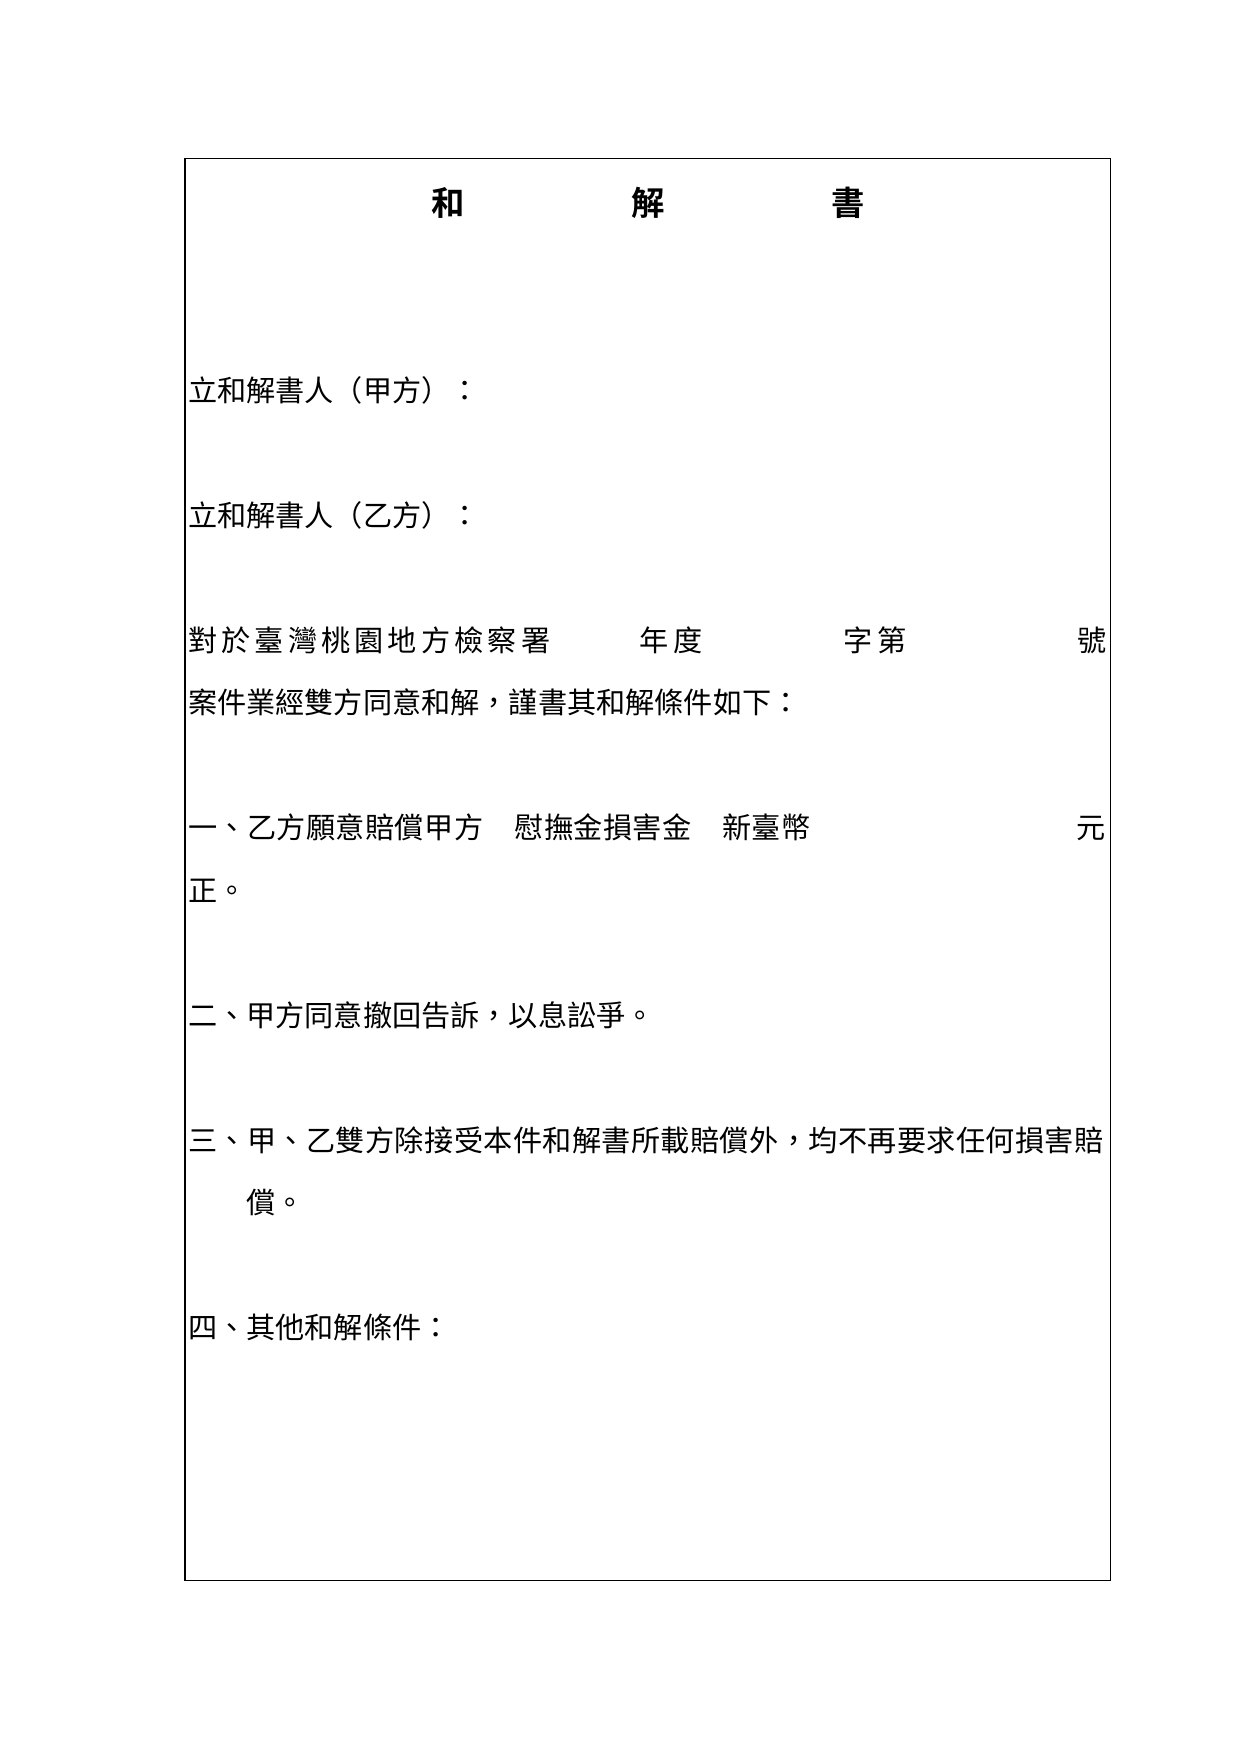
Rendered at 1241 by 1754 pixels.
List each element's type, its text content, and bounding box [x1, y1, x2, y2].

table_header 和 解 書 立和解書人（甲方）： 立和解書人（乙方）： 對於臺灣桃園地方檢察署 年度 字第 號 案件業經雙方同意和解，謹書其和解條件如下： 一、乙方願意賠償甲方 慰撫金損害金 新臺幣 元正。 二、甲方同意撤回告訴，以息訟爭。 三、甲、乙雙方除接受本件和解書所載賠償外，均不再要求任何損害賠償。 四、其他和解條件： [186, 159, 1110, 1580]
